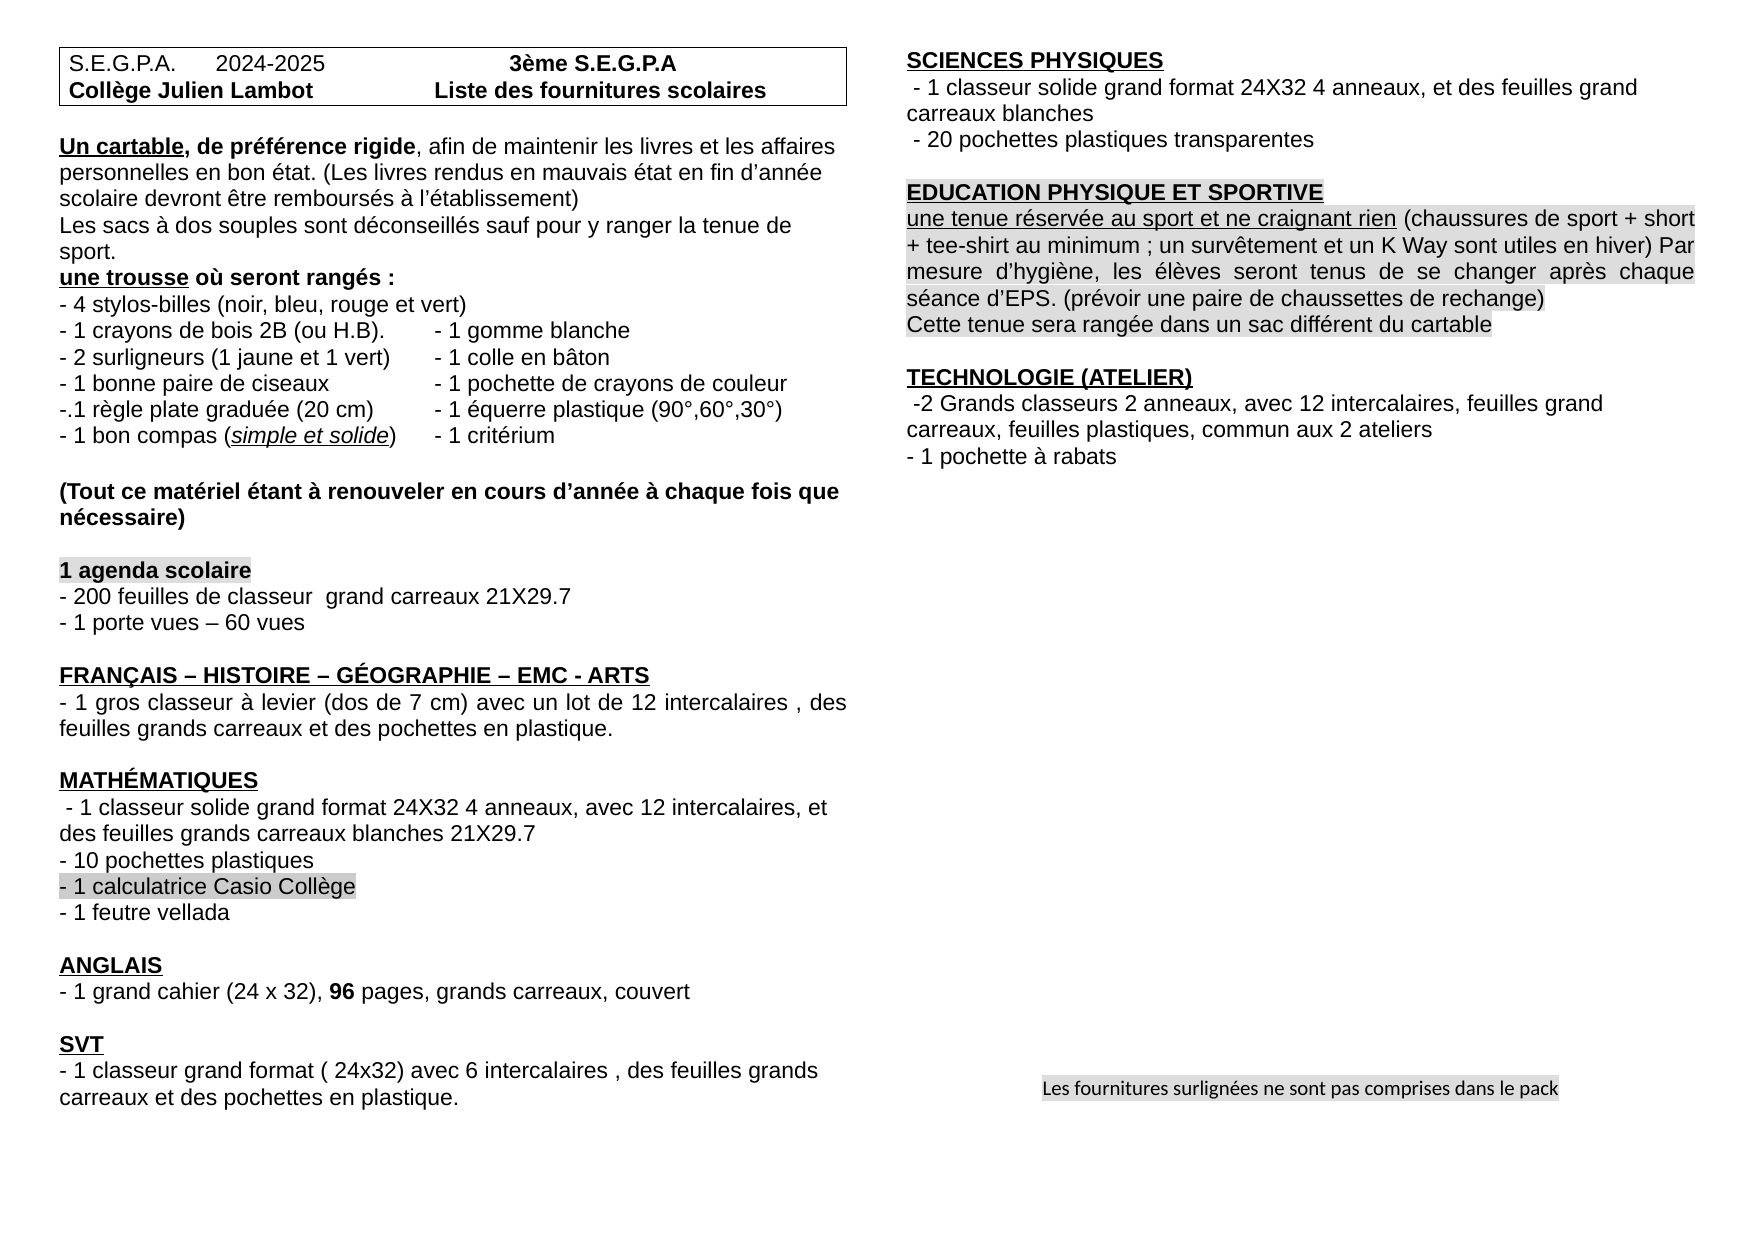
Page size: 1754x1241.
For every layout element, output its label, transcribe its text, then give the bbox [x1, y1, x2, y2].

text - 1 crayons de bois 2B (ou H.B). - 1 gomme blanche [59, 317, 847, 343]
text Cette tenue sera rangée dans un sac différent du cartable [906, 311, 1695, 337]
text une trousse où seront rangés : [59, 264, 847, 291]
text - 1 bonne paire de ciseaux - 1 pochette de crayons de couleur [59, 370, 847, 396]
text - 1 pochette à rabats [906, 443, 1695, 469]
text - 1 calculatrice Casio Collège [59, 873, 847, 899]
text - 200 feuilles de classeur grand carreaux 21X29.7 [59, 583, 847, 609]
text (Tout ce matériel étant à renouveler en cours d’année à chaque fois que nécessaire) [59, 478, 847, 530]
text 1 agenda scolaire [59, 557, 847, 583]
text - 1 porte vues – 60 vues [59, 609, 847, 636]
text Les fournitures surlignées ne sont pas comprises dans le pack [906, 1075, 1695, 1101]
text - 2 surligneurs (1 jaune et 1 vert) - 1 colle en bâton [59, 343, 847, 370]
text une tenue réservée au sport et ne craignant rien (chaussures de sport + short + tee-shirt au minimum ; un survêtement et un K Way sont utiles en hiver) Par mesure d’hygiène, les élèves seront tenus de se changer après chaque séance d’EPS. (prévoir une paire de chaussettes de rechange) [906, 205, 1695, 311]
text - 10 pochettes plastiques [59, 847, 847, 873]
text - 1 classeur solide grand format 24X32 4 anneaux, et des feuilles grand carreaux blanches [906, 74, 1695, 126]
text SCIENCES PHYSIQUES [906, 47, 1695, 74]
text - 1 feutre vellada [59, 899, 847, 926]
text Un cartable, de préférence rigide, afin de maintenir les livres et les affaires personnelles en bon état. (Les livres rendus en mauvais état en fin d’année scolaire devront être remboursés à l’établissement) [59, 133, 847, 212]
text -.1 règle plate graduée (20 cm) - 1 équerre plastique (90°,60°,30°) [59, 396, 847, 422]
text MATHÉMATIQUES [59, 767, 847, 794]
text -2 Grands classeurs 2 anneaux, avec 12 intercalaires, feuilles grand carreaux, feuilles plastiques, commun aux 2 ateliers [906, 390, 1695, 443]
text FRANÇAIS – HISTOIRE – GÉOGRAPHIE – EMC - ARTS [59, 662, 847, 688]
text SVT [59, 1031, 847, 1057]
text - 1 gros classeur à levier (dos de 7 cm) avec un lot de 12 intercalaires , des feuilles grands carreaux et des pochettes en plastique. [59, 688, 847, 741]
text Collège Julien Lambot Liste des fournitures scolaires [60, 74, 846, 105]
text - 4 stylos-billes (noir, bleu, rouge et vert) [59, 291, 847, 317]
text Les sacs à dos souples sont déconseillés sauf pour y ranger la tenue de sport. [59, 212, 847, 264]
text - 20 pochettes plastiques transparentes [906, 126, 1695, 153]
text ANGLAIS [59, 952, 847, 978]
text TECHNOLOGIE (ATELIER) [906, 363, 1695, 390]
text - 1 classeur grand format ( 24x32) avec 6 intercalaires , des feuilles grands carreaux et des pochettes en plastique. [59, 1057, 847, 1110]
text - 1 grand cahier (24 x 32), 96 pages, grands carreaux, couvert [59, 978, 847, 1005]
text EDUCATION PHYSIQUE ET SPORTIVE [906, 179, 1695, 205]
text S.E.G.P.A. 2024-2025 3ème S.E.G.P.A [60, 48, 846, 74]
text - 1 bon compas (simple et solide) - 1 critérium [59, 422, 847, 449]
text - 1 classeur solide grand format 24X32 4 anneaux, avec 12 intercalaires, et des feuilles grands carreaux blanches 21X29.7 [59, 794, 847, 847]
